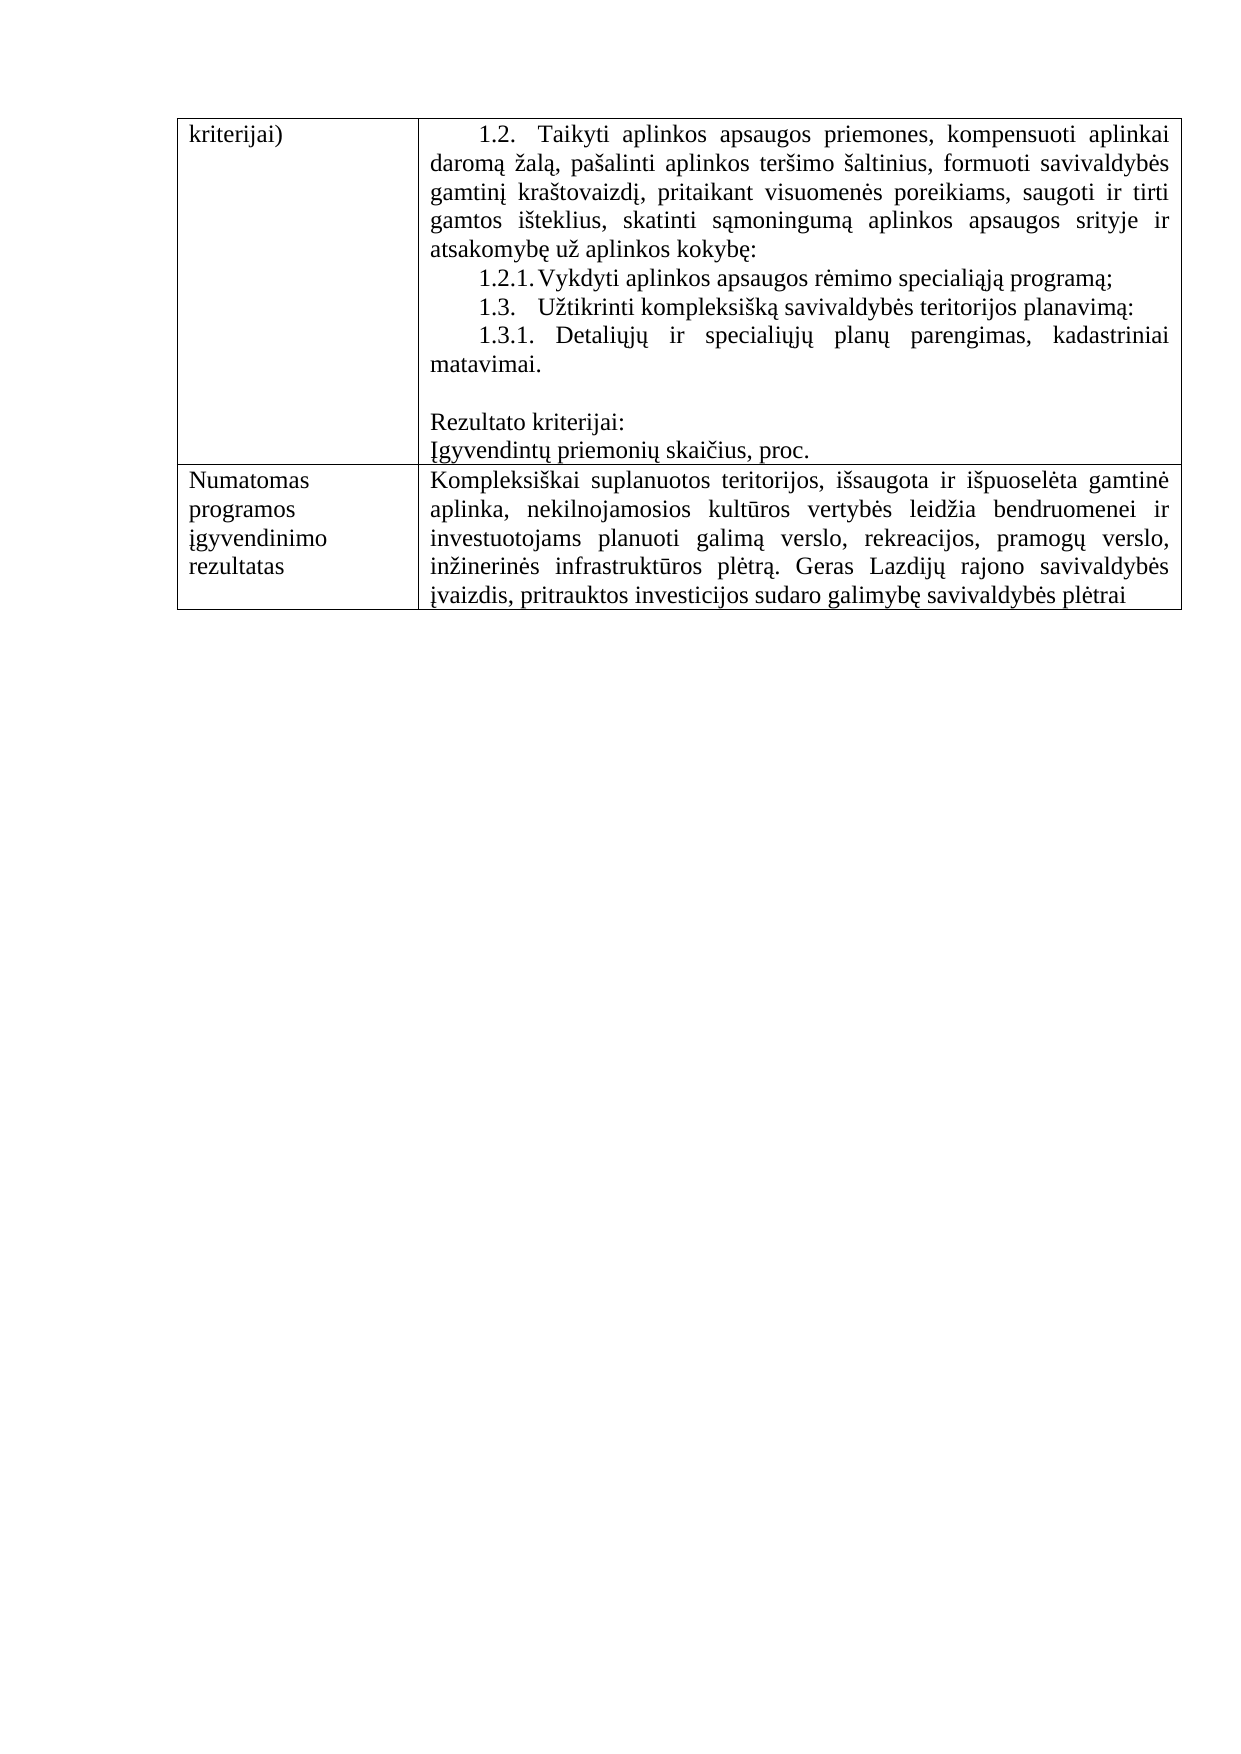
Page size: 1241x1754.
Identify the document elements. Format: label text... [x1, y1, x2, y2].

table_cell Kompleksiškai suplanuotos teritorijos, išsaugota ir išpuoselėta gamtinė aplinka, nekilnojamosios kultūros vertybės leidžia bendruomenei ir investuotojams planuoti galimą verslo, rekreacijos, pramogų verslo, inžinerinės infrastruktūros plėtrą. Geras Lazdijų rajono savivaldybės įvaizdis, pritrauktos investicijos sudaro galimybę savivaldybės plėtrai [419, 465, 1181, 609]
table_cell Numatomas programos įgyvendinimo rezultatas [178, 465, 418, 609]
table_cell kriterijai) [178, 119, 418, 464]
table_cell 1.2. Taikyti aplinkos apsaugos priemones, kompensuoti aplinkai daromą žalą, pašalinti aplinkos teršimo šaltinius, formuoti savivaldybės gamtinį kraštovaizdį, pritaikant visuomenės poreikiams, saugoti ir tirti gamtos išteklius, skatinti sąmoningumą aplinkos apsaugos srityje ir atsakomybę už aplinkos kokybę: 1.2.1. Vykdyti aplinkos apsaugos rėmimo specialiąją programą; 1.3. Užtikrinti kompleksišką savivaldybės teritorijos planavimą: 1.3.1. Detaliųjų ir specialiųjų planų parengimas, kadastriniai matavimai. Rezultato kriterijai: Įgyvendintų priemonių skaičius, proc. [419, 119, 1181, 464]
